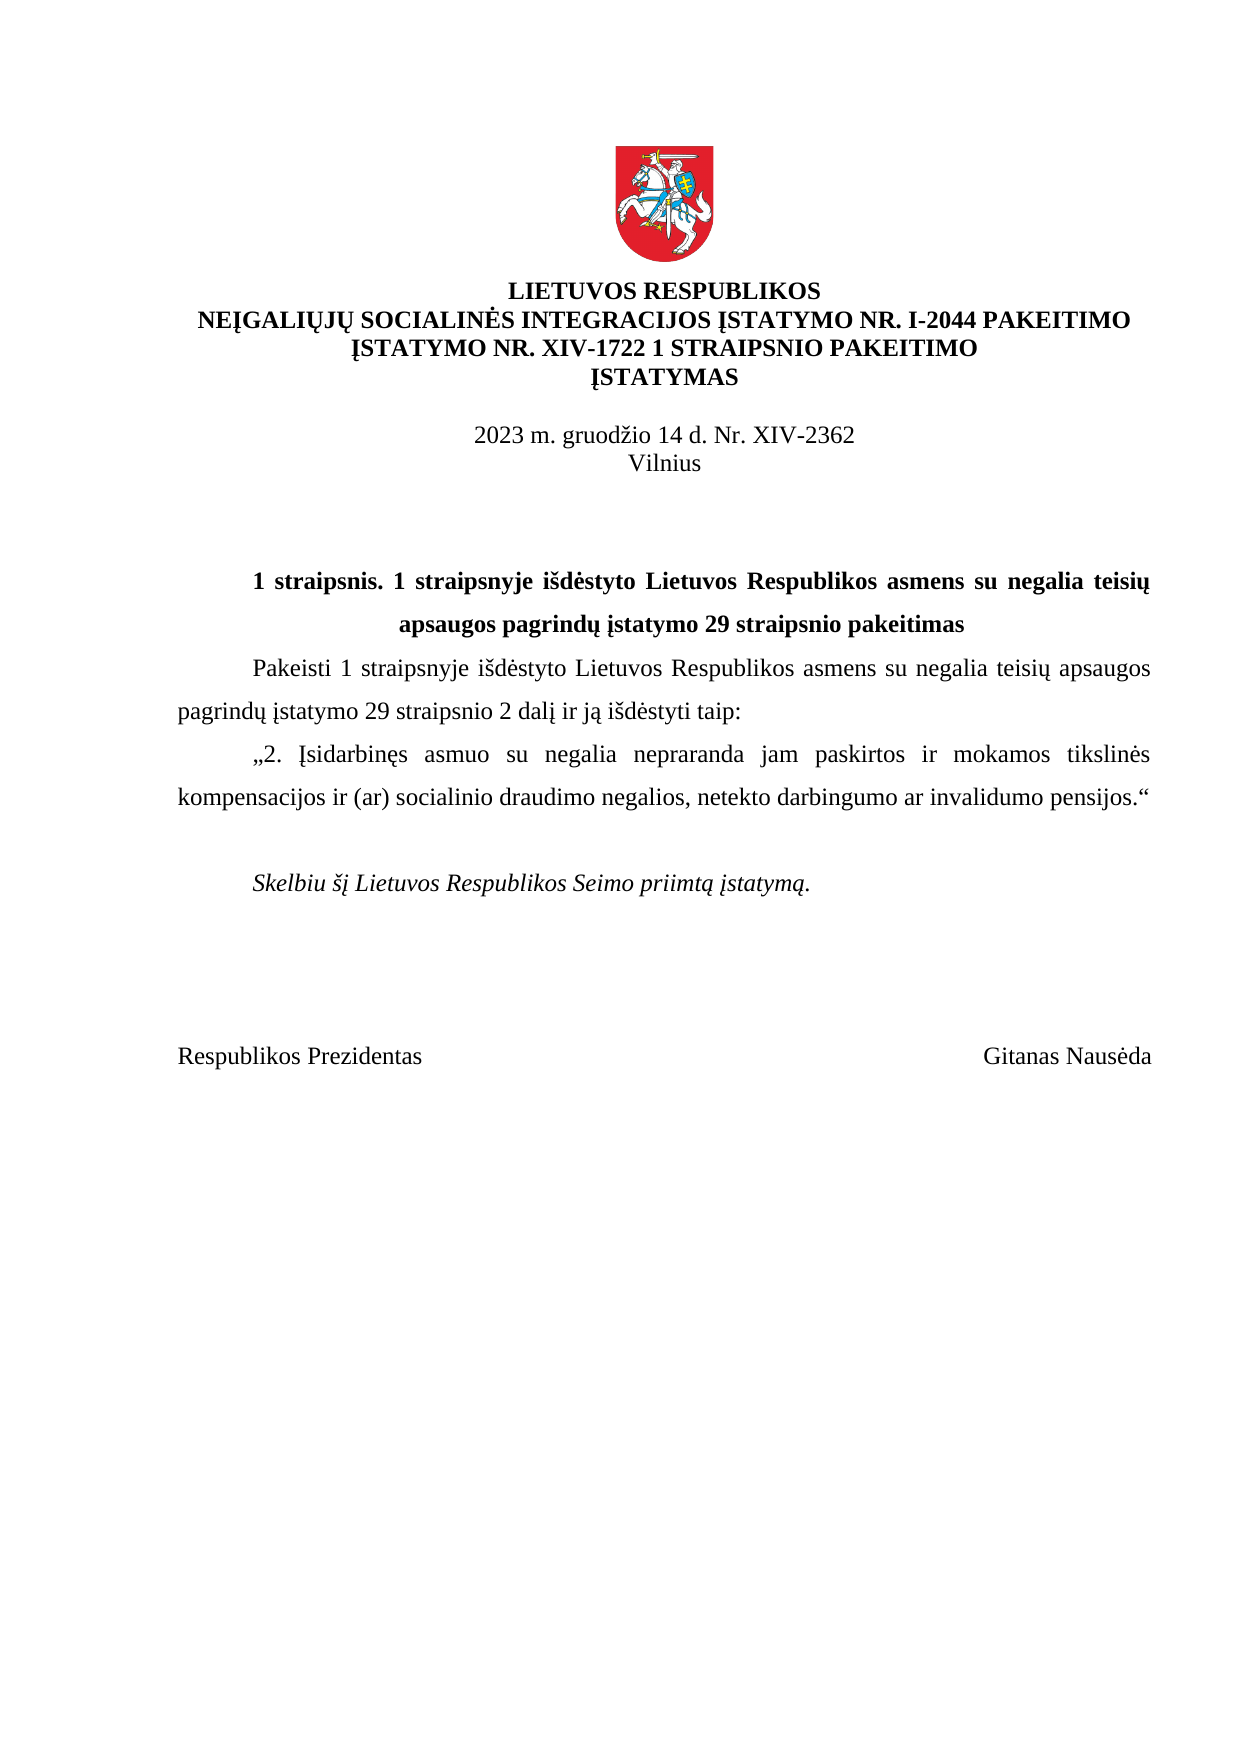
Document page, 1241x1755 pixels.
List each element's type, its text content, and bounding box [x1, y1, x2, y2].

text NEĮGALIŲJŲ SOCIALINĖS INTEGRACIJOS ĮSTATYMO NR. I-2044 PAKEITIMO ĮSTATYMO NR. XIV-1722 1 STRAIPSNIO PAKEITIMO [177, 305, 1152, 362]
text Respublikos Prezidentas Gitanas Nausėda [177, 1041, 1152, 1069]
text ĮSTATYMAS [177, 362, 1152, 391]
text Skelbiu šį Lietuvos Respublikos Seimo priimtą įstatymą. [177, 868, 1152, 897]
text 1 straipsnis. 1 straipsnyje išdėstyto Lietuvos Respublikos asmens su negalia teisių apsaugos pagrindų įstatymo 29 straipsnio pakeitimas [252, 566, 1152, 638]
text LIETUVOS RESPUBLIKOS [177, 276, 1152, 305]
text 2023 m. gruodžio 14 d. Nr. XIV-2362 [177, 420, 1152, 448]
text „2. Įsidarbinęs asmuo su negalia nepraranda jam paskirtos ir mokamos tikslinės kompensacijos ir (ar) socialinio draudimo negalios, netekto darbingumo ar invalidumo pensijos.“ [177, 739, 1152, 811]
text Vilnius [177, 448, 1152, 477]
text Pakeisti 1 straipsnyje išdėstyto Lietuvos Respublikos asmens su negalia teisių apsaugos pagrindų įstatymo 29 straipsnio 2 dalį ir ją išdėstyti taip: [177, 653, 1152, 724]
